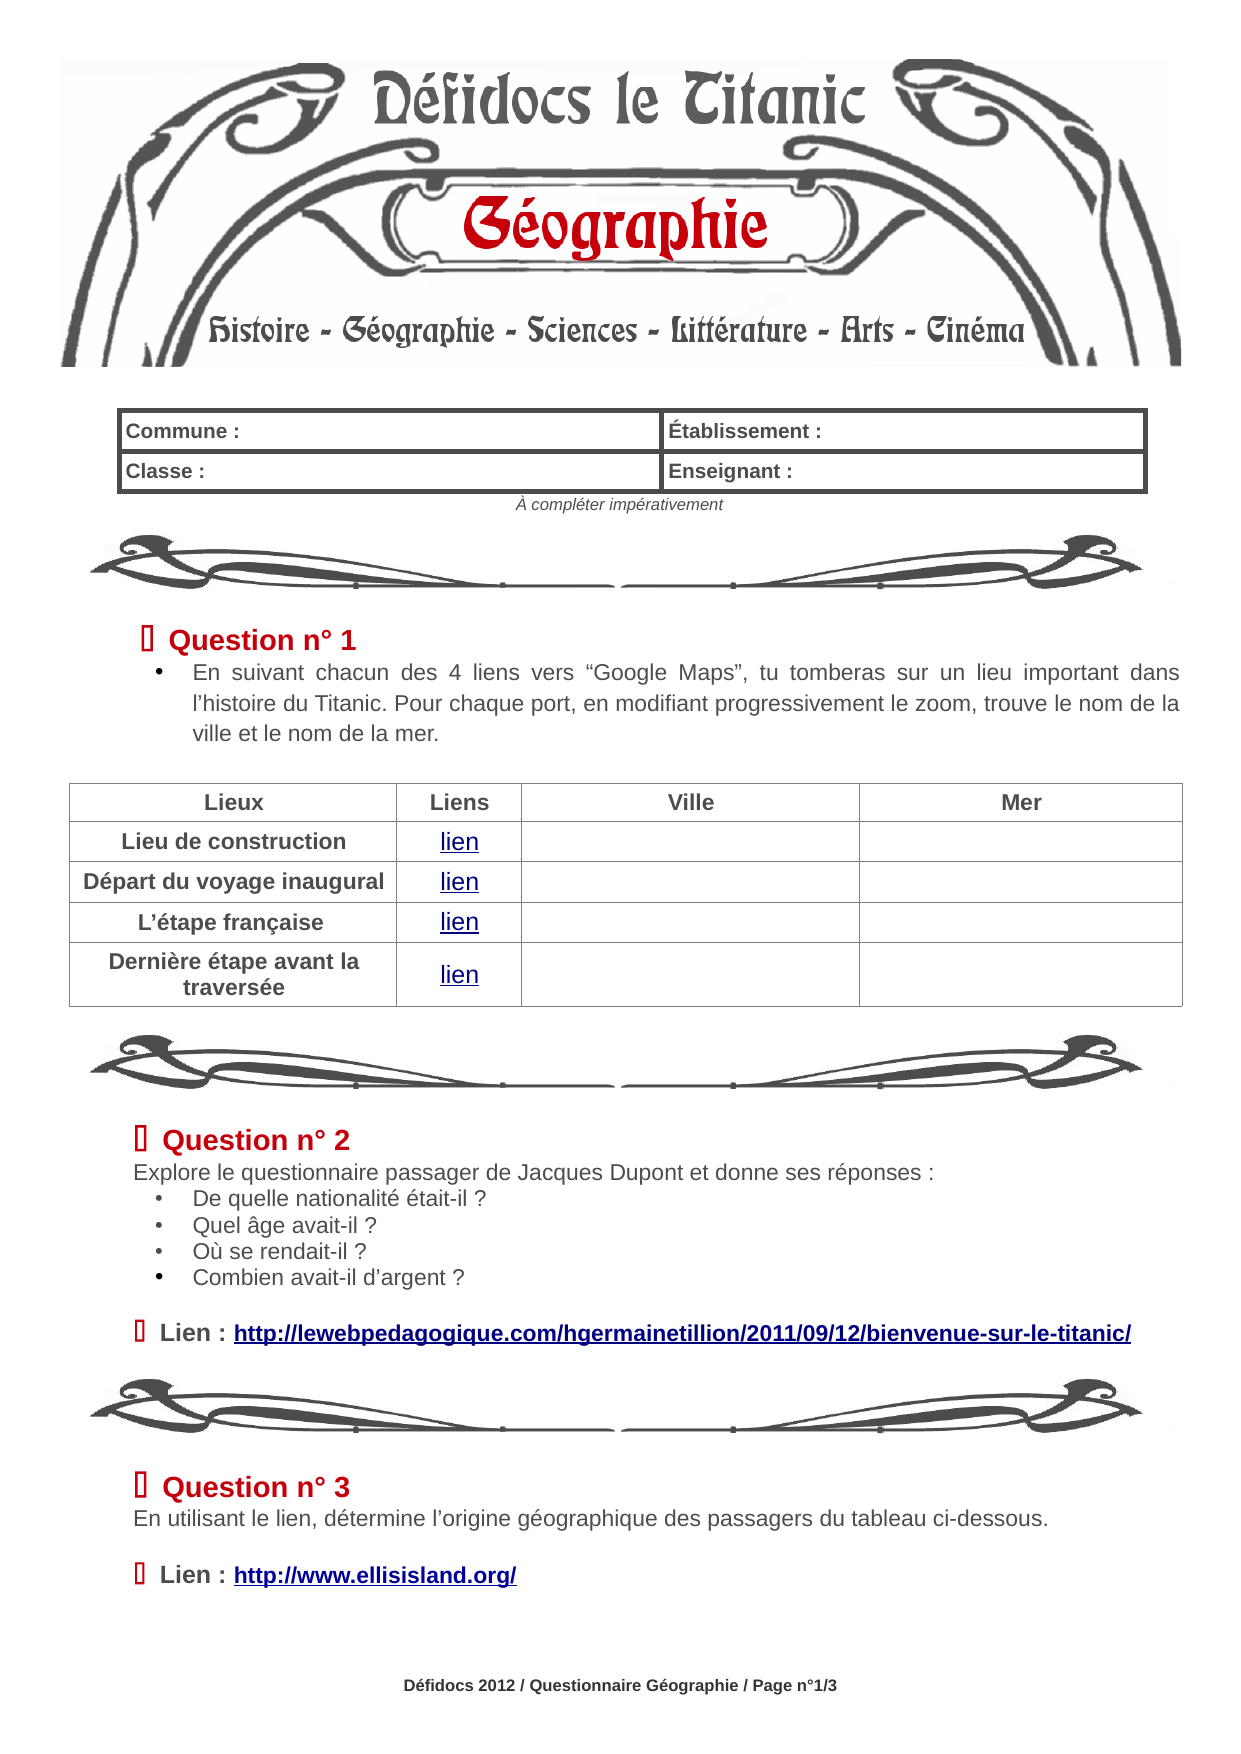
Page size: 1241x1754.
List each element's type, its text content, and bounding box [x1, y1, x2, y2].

table_cell [860, 903, 1182, 942]
text En utilisant le lien, détermine l’origine géographique des passagers du tableau ci-dessous. [59, 1505, 1181, 1531]
picture [60, 1032, 1180, 1097]
table_header Liens [397, 784, 521, 821]
list Combien avait-il d’argent ? [155, 1264, 1181, 1291]
table_header Ville [522, 784, 859, 821]
picture [59, 59, 1182, 367]
list De quelle nationalité était-il ? [155, 1185, 1181, 1212]
table_cell [522, 943, 859, 1006]
picture [60, 1376, 1180, 1441]
list En suivant chacun des 4 liens vers “Google Maps”, tu tomberas sur un lieu important dans l’histoire du Titanic. Pour chaque port, en modifiant progressivement le zoom, trouve le nom de la ville et le nom de la mer. [155, 659, 1181, 746]
table_cell lien [397, 862, 521, 902]
table_cell Lieu de construction [70, 822, 396, 861]
table_cell [860, 943, 1182, 1006]
table_cell [522, 903, 859, 942]
text  Lien : http://www.ellisisland.org/ [61, 1560, 1180, 1590]
text  Question n° 1 [61, 623, 1180, 659]
table_header Lieux [70, 784, 396, 821]
table_cell lien [397, 822, 521, 861]
table_header Mer [860, 784, 1182, 821]
table_cell Enseignant : [664, 454, 1143, 489]
table_header Commune : [122, 413, 659, 448]
table_cell Dernière étape avant la traversée [70, 943, 396, 1006]
table_cell [522, 822, 859, 861]
list Où se rendait-il ? [155, 1238, 1181, 1264]
table_cell Classe : [122, 454, 659, 489]
table_cell [522, 862, 859, 902]
text À compléter impérativement [61, 494, 1180, 513]
picture [60, 532, 1180, 597]
text  Question n° 3 [61, 1470, 1180, 1505]
table_cell L’étape française [70, 903, 396, 942]
table_cell lien [397, 943, 521, 1006]
list Quel âge avait-il ? [155, 1212, 1181, 1238]
text  Question n° 2 [61, 1123, 1180, 1159]
text  Lien : http://lewebpedagogique.com/hgermainetillion/2011/09/12/bienvenue-sur-le-titanic/ [61, 1317, 1180, 1348]
text Explore le questionnaire passager de Jacques Dupont et donne ses réponses : [59, 1159, 1181, 1185]
table_cell Départ du voyage inaugural [70, 862, 396, 902]
table_cell [860, 862, 1182, 902]
table_cell lien [397, 903, 521, 942]
table_cell [860, 822, 1182, 861]
table_header Établissement : [664, 413, 1143, 448]
